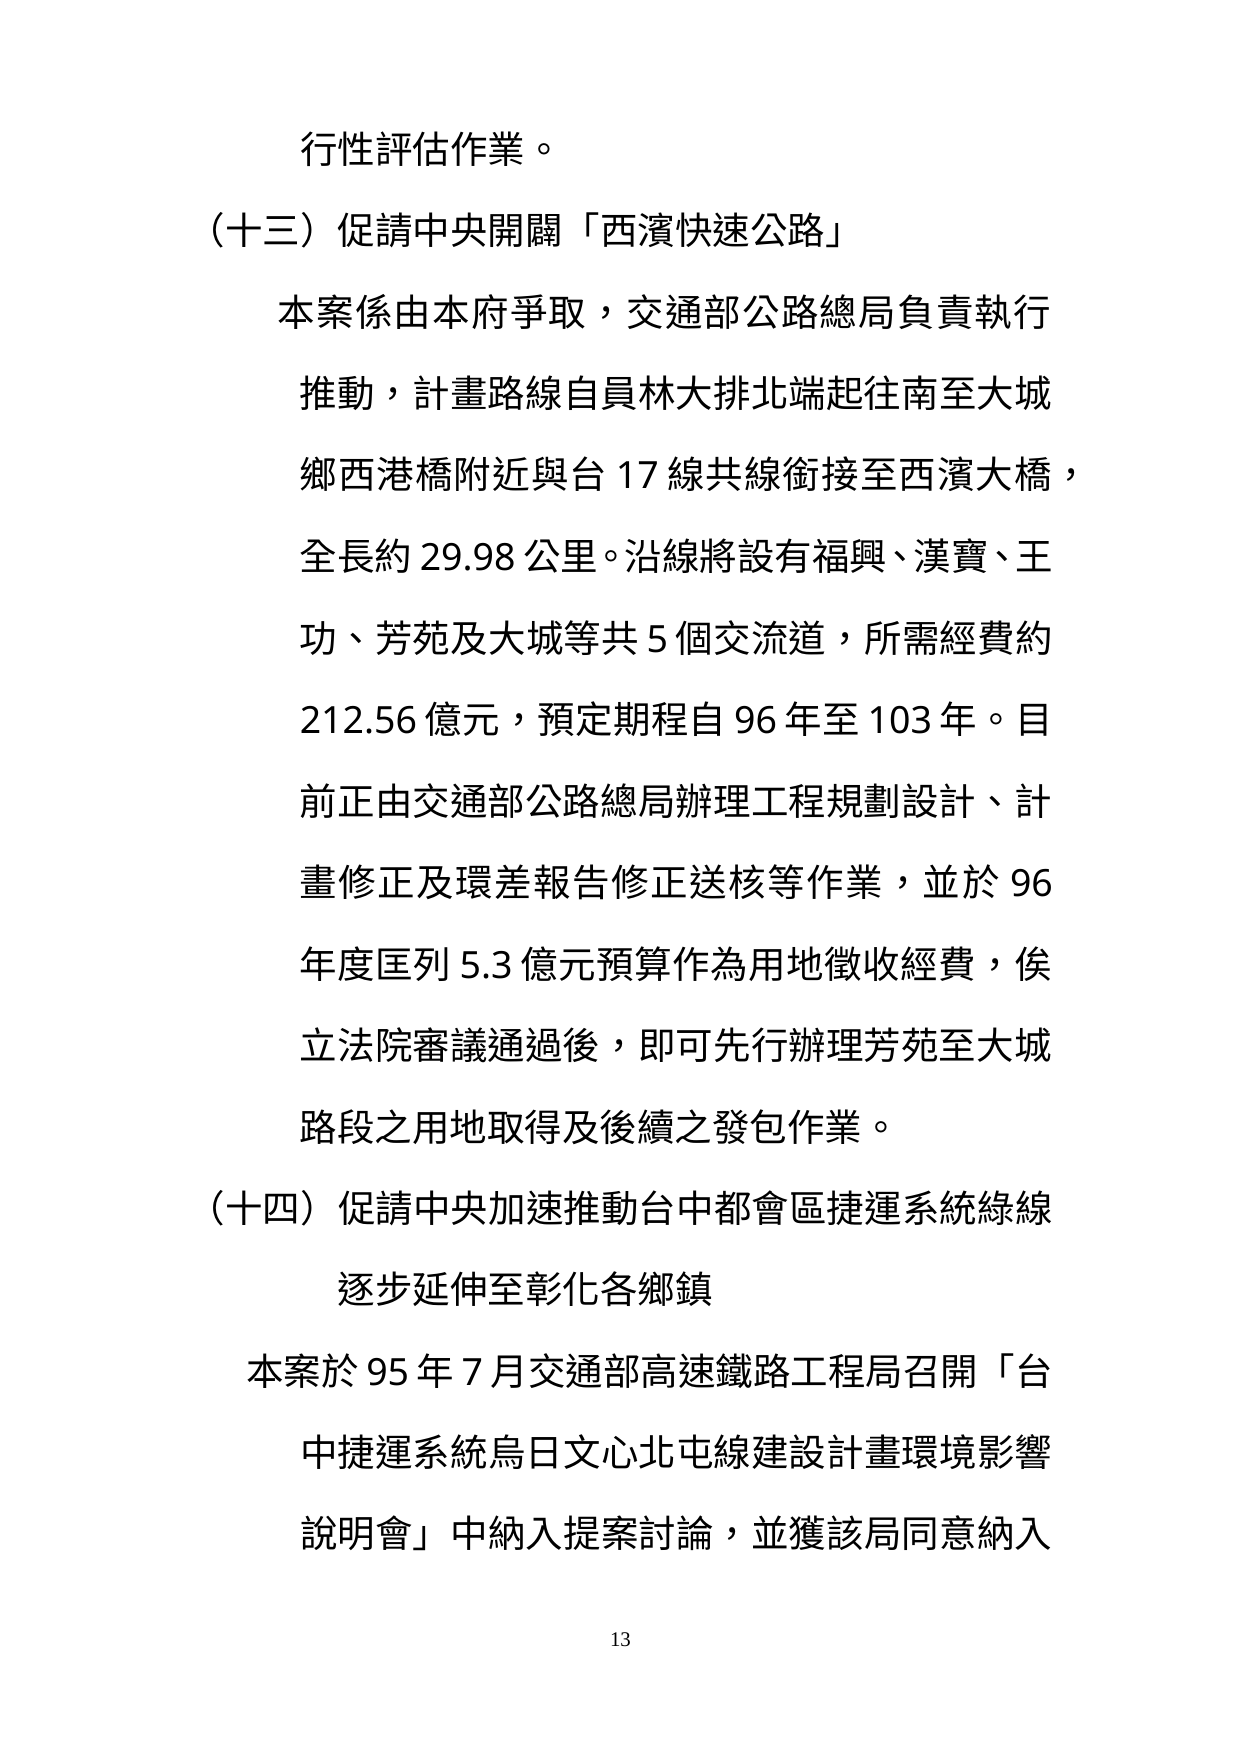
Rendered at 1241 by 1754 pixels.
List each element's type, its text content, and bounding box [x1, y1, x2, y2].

text （十四）促請中央加速推動台中都會區捷運系統綠線逐步延伸至彰化各鄉鎮 [187, 1179, 1053, 1314]
text 本案係由本府爭取，交通部公路總局負責執行推動，計畫路線自員林大排北端起往南至大城鄉西港橋附近與台17線共線銜接至西濱大橋，全長約29.98公里。沿線將設有福興、漢寶、王功、芳苑及大城等共5個交流道，所需經費約212.56億元，預定期程自96年至103年。目前正由交通部公路總局辦理工程規劃設計、計畫修正及環差報告修正送核等作業，並於96年度匡列5.3億元預算作為用地徵收經費，俟立法院審議通過後，即可先行辦理芳苑至大城路段之用地取得及後續之發包作業。 [254, 283, 1053, 1152]
text 本案於95年7月交通部高速鐵路工程局召開「台中捷運系統烏日文心北屯線建設計畫環境影響說明會」中納入提案討論，並獲該局同意納入 [187, 1341, 1053, 1559]
text 行性評估作業。 [187, 120, 1053, 174]
text （十三）促請中央開闢「西濱快速公路」 [187, 201, 1053, 256]
